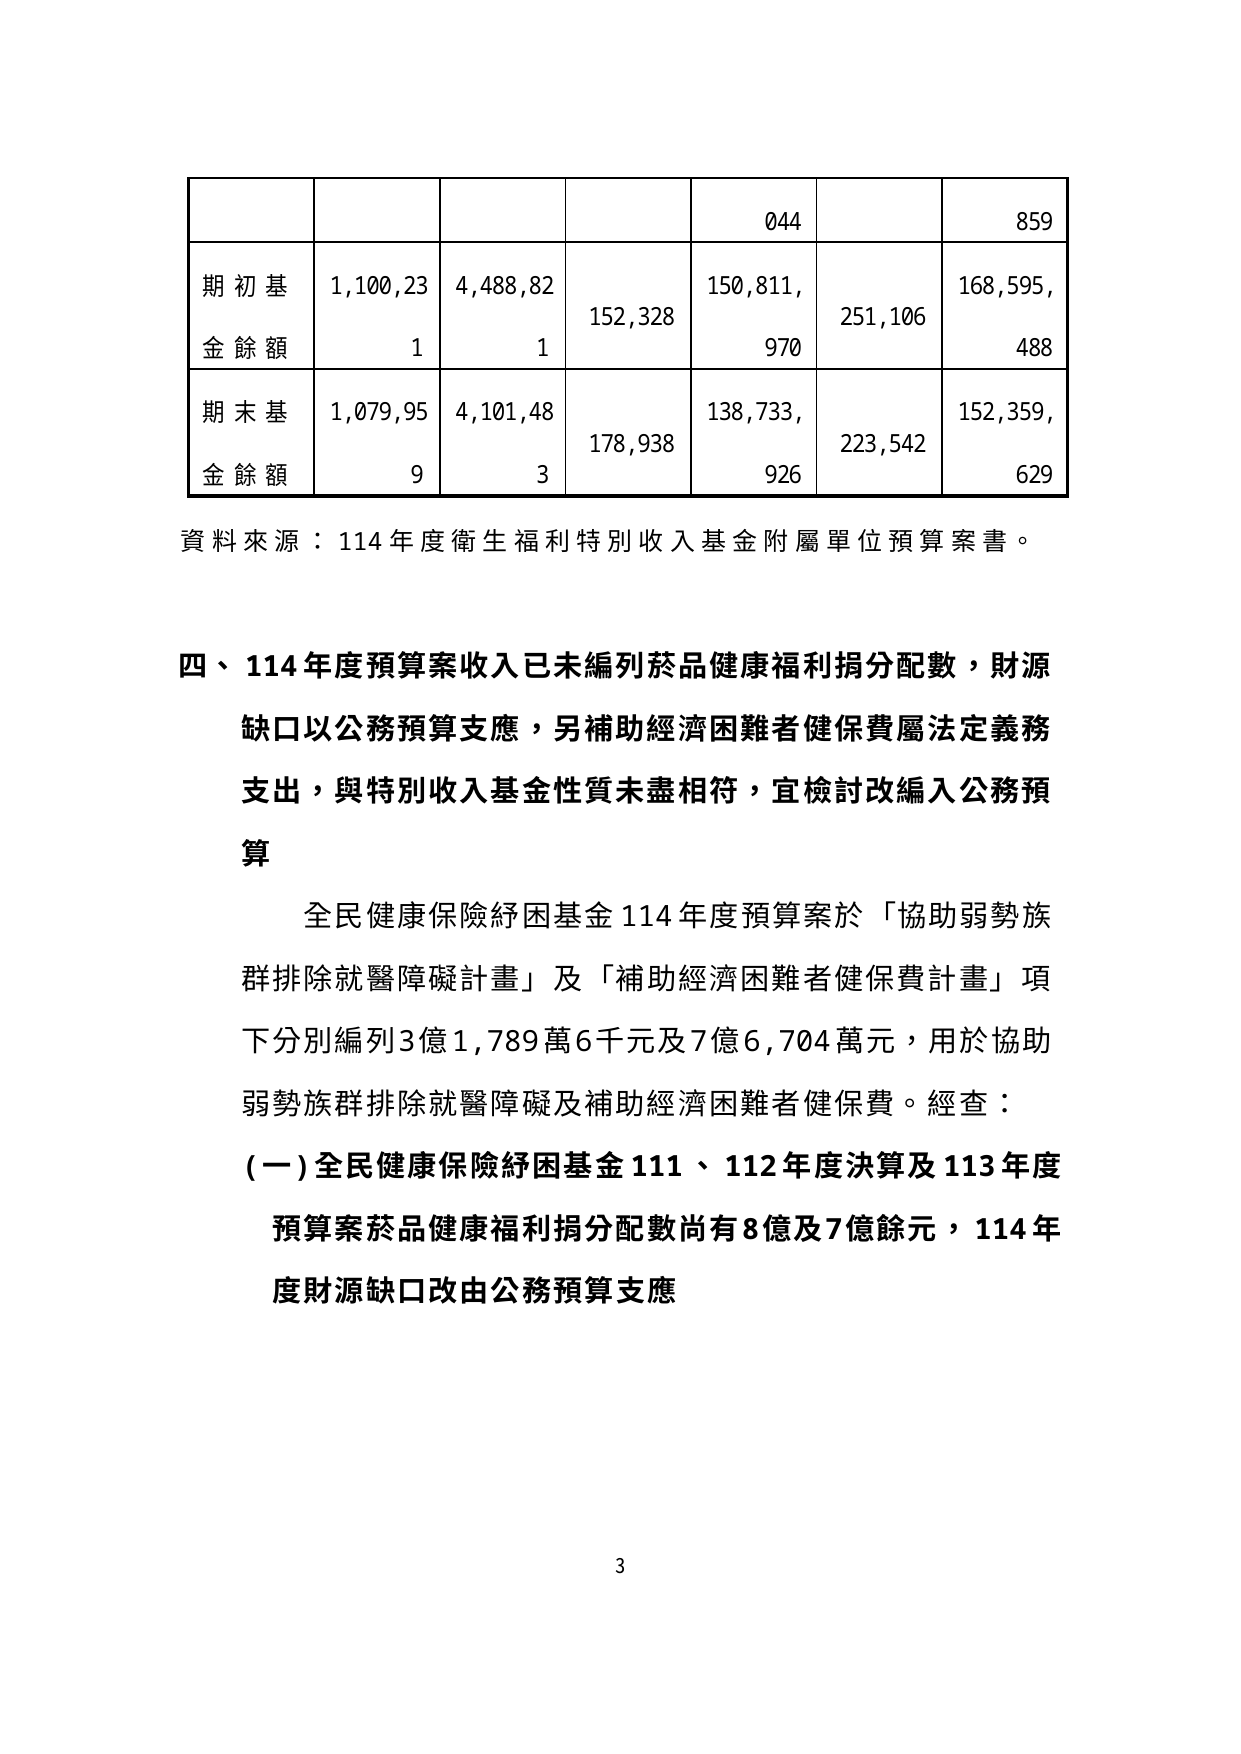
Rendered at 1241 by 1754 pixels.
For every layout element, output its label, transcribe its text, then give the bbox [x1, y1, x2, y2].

table_cell 152,328 [566, 243, 690, 368]
table_cell 期初基金餘額 [190, 243, 313, 368]
table_cell 1,100,231 [315, 243, 439, 368]
table_cell [817, 179, 941, 241]
table_cell 1,079,959 [315, 370, 439, 494]
text 四、114年度預算案收入已未編列菸品健康福利捐分配數，財源缺口以公務預算支應，另補助經濟困難者健保費屬法定義務支出，與特別收入基金性質未盡相符，宜檢討改編入公務預算 [177, 622, 1063, 872]
text (一)全民健康保險紓困基金111、112年度決算及113年度預算案菸品健康福利捐分配數尚有8億及7億餘元，114年度財源缺口改由公務預算支應 [236, 1122, 1063, 1310]
text 資料來源：114年度衛生福利特別收入基金附屬單位預算案書。 [177, 497, 1063, 560]
table_cell 251,106 [817, 243, 941, 368]
table_cell 859 [943, 179, 1066, 241]
table_cell [315, 179, 439, 241]
table_cell [441, 179, 565, 241]
table_cell 期末基金餘額 [190, 370, 313, 494]
table_cell 150,811,970 [692, 243, 816, 368]
table_cell 152,359,629 [943, 370, 1066, 494]
table_cell [566, 179, 690, 241]
text 全民健康保險紓困基金114年度預算案於「協助弱勢族群排除就醫障礙計畫」及「補助經濟困難者健保費計畫」項下分別編列3億1,789萬6千元及7億6,704萬元，用於協助弱勢族群排除就醫障礙及補助經濟困難者健保費。經查： [236, 872, 1063, 1122]
table_cell 138,733,926 [692, 370, 816, 494]
table_cell 4,101,483 [441, 370, 565, 494]
table_cell 168,595,488 [943, 243, 1066, 368]
table_cell 223,542 [817, 370, 941, 494]
table_cell 178,938 [566, 370, 690, 494]
table_cell [190, 179, 313, 241]
table_cell 044 [692, 179, 816, 241]
table_cell 4,488,821 [441, 243, 565, 368]
